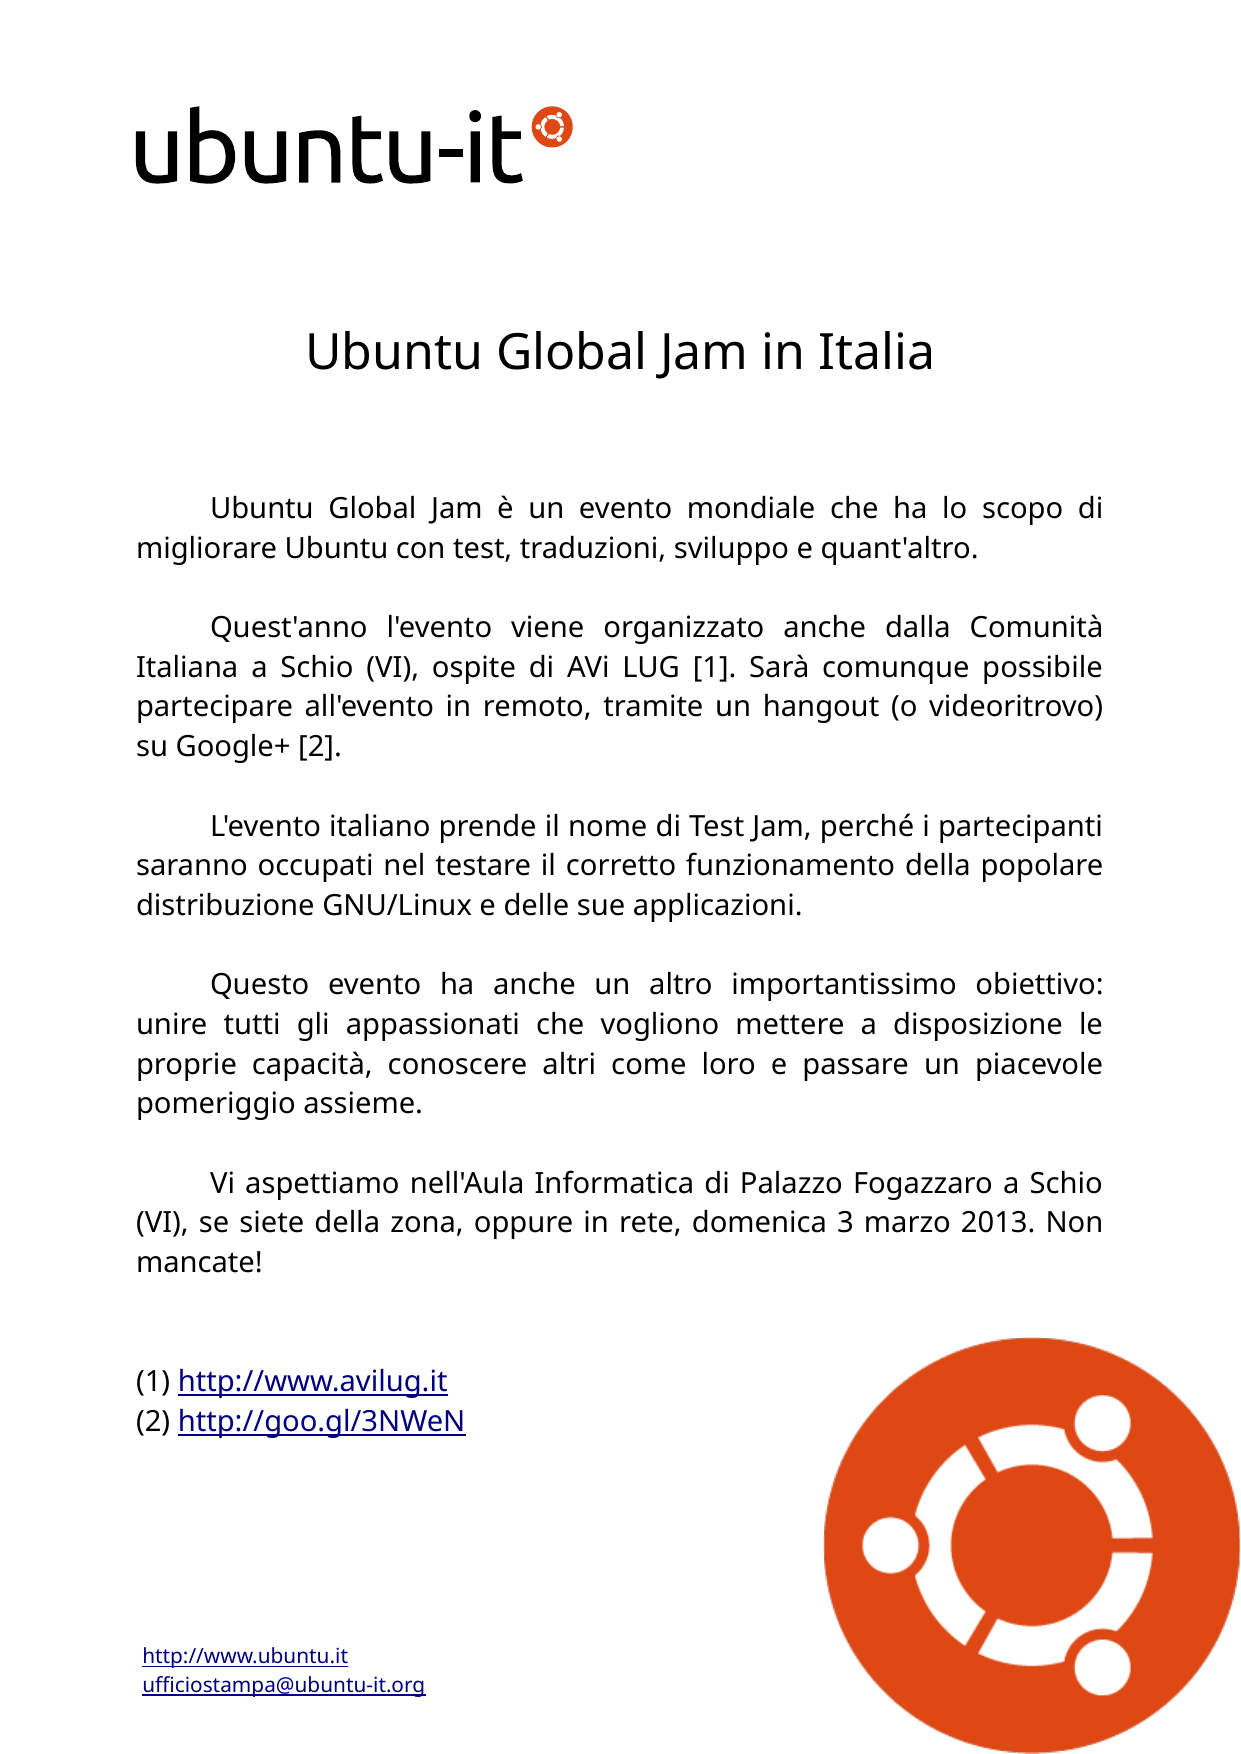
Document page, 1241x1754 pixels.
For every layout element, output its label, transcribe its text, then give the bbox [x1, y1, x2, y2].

text Ubuntu Global Jam è un evento mondiale che ha lo scopo di migliorare Ubuntu con test, traduzioni, sviluppo e quant'altro. [136, 487, 1104, 567]
text Quest'anno l'evento viene organizzato anche dalla Comunità Italiana a Schio (VI), ospite di AVi LUG [1]. Sarà comunque possibile partecipare all'evento in remoto, tramite un hangout (o videoritrovo) su Google+ [2]. [136, 606, 1104, 765]
text Vi aspettiamo nell'Aula Informatica di Palazzo Fogazzaro a Schio (VI), se siete della zona, oppure in rete, domenica 3 marzo 2013. Non mancate! [136, 1162, 1104, 1281]
text L'evento italiano prende il nome di Test Jam, perché i partecipanti saranno occupati nel testare il corretto funzionamento della popolare distribuzione GNU/Linux e delle sue applicazioni. [136, 805, 1104, 924]
text (1) http://www.avilug.it [136, 1360, 823, 1400]
text Ubuntu Global Jam in Italia [136, 316, 1104, 384]
picture [823, 1337, 1241, 1754]
text (2) http://goo.gl/3NWeN [136, 1400, 823, 1440]
text Questo evento ha anche un altro importantissimo obiettivo: unire tutti gli appassionati che vogliono mettere a disposizione le proprie capacità, conoscere altri come loro e passare un piacevole pomeriggio assieme. [136, 963, 1104, 1122]
